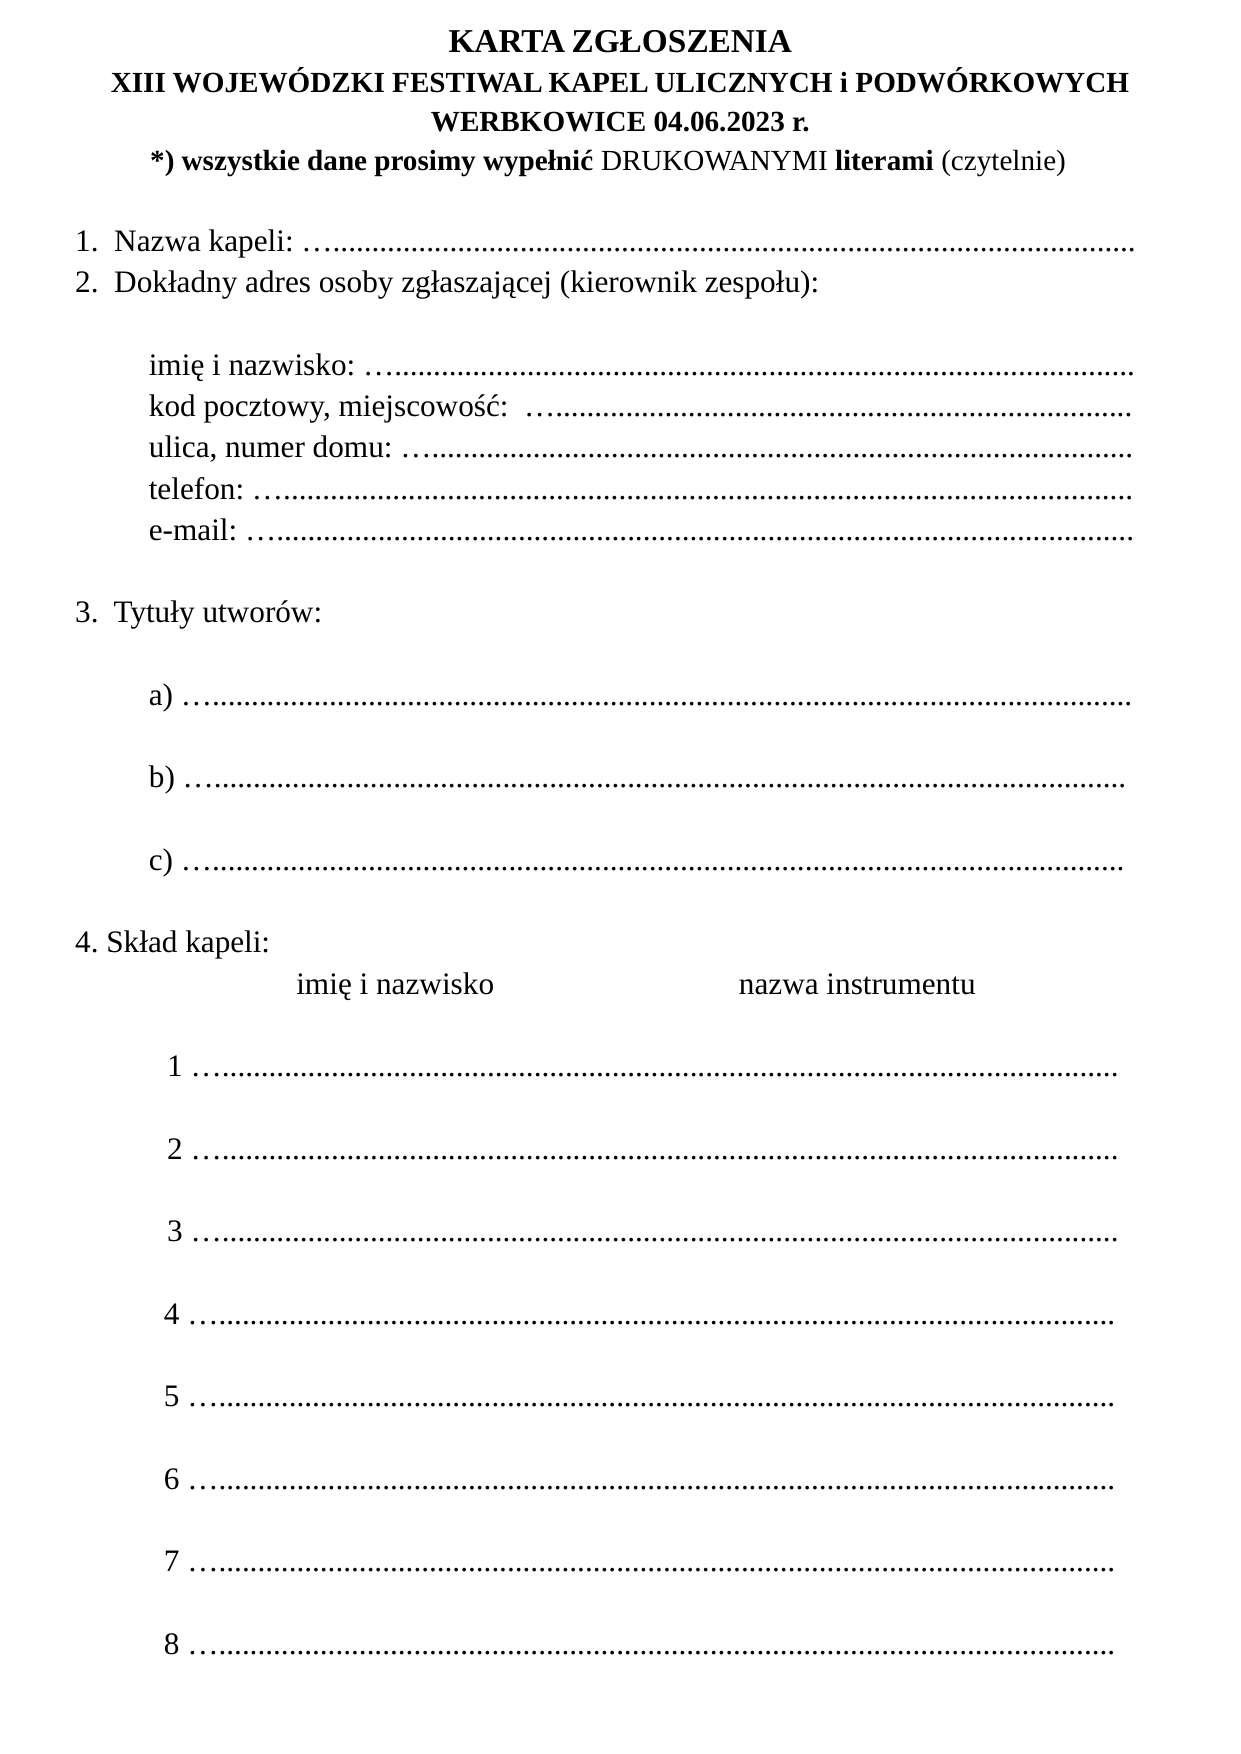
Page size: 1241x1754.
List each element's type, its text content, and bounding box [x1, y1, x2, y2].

text 1. Nazwa kapeli: …....................................................................................................... [75, 222, 1165, 258]
text e-mail: ….............................................................................................................. [75, 511, 1165, 547]
text a) …...................................................................................................................... [149, 676, 1165, 712]
text XIII WOJEWÓDZKI FESTIWAL KAPEL ULICZNYCH i PODWÓRKOWYCH WERBKOWICE 04.06.2023 r. [75, 66, 1165, 138]
list 8 …................................................................................................................... [164, 1625, 1165, 1702]
list 4 …................................................................................................................... [164, 1295, 1165, 1372]
text *) wszystkie dane prosimy wypełnić DRUKOWANYMI literami (czytelnie) [150, 143, 1165, 176]
text kod pocztowy, miejscowość: ….......................................................................... [75, 387, 1165, 423]
text 2. Dokładny adres osoby zgłaszającej (kierownik zespołu): [75, 264, 1165, 300]
text 1 …................................................................................................................... 2 …................................................................................................................... 3 …................................................................................................................... [112, 1047, 1165, 1290]
list 7 …................................................................................................................... [164, 1542, 1165, 1578]
text 3. Tytuły utworów: [75, 594, 1165, 630]
text imię i nazwisko: …............................................................................................... [75, 346, 1165, 382]
text ulica, numer domu: ….......................................................................................... [75, 429, 1165, 465]
text telefon: …............................................................................................................. [75, 470, 1165, 506]
text imię i nazwisko nazwa instrumentu [260, 965, 1165, 1001]
text 4. Skład kapeli: [75, 924, 1165, 960]
text KARTA ZGŁOSZENIA [75, 22, 1165, 60]
list 6 …................................................................................................................... [164, 1460, 1165, 1496]
text c) …..................................................................................................................... [75, 841, 1165, 877]
text b) …..................................................................................................................... [149, 717, 1165, 795]
list 5 …................................................................................................................... [164, 1377, 1165, 1413]
